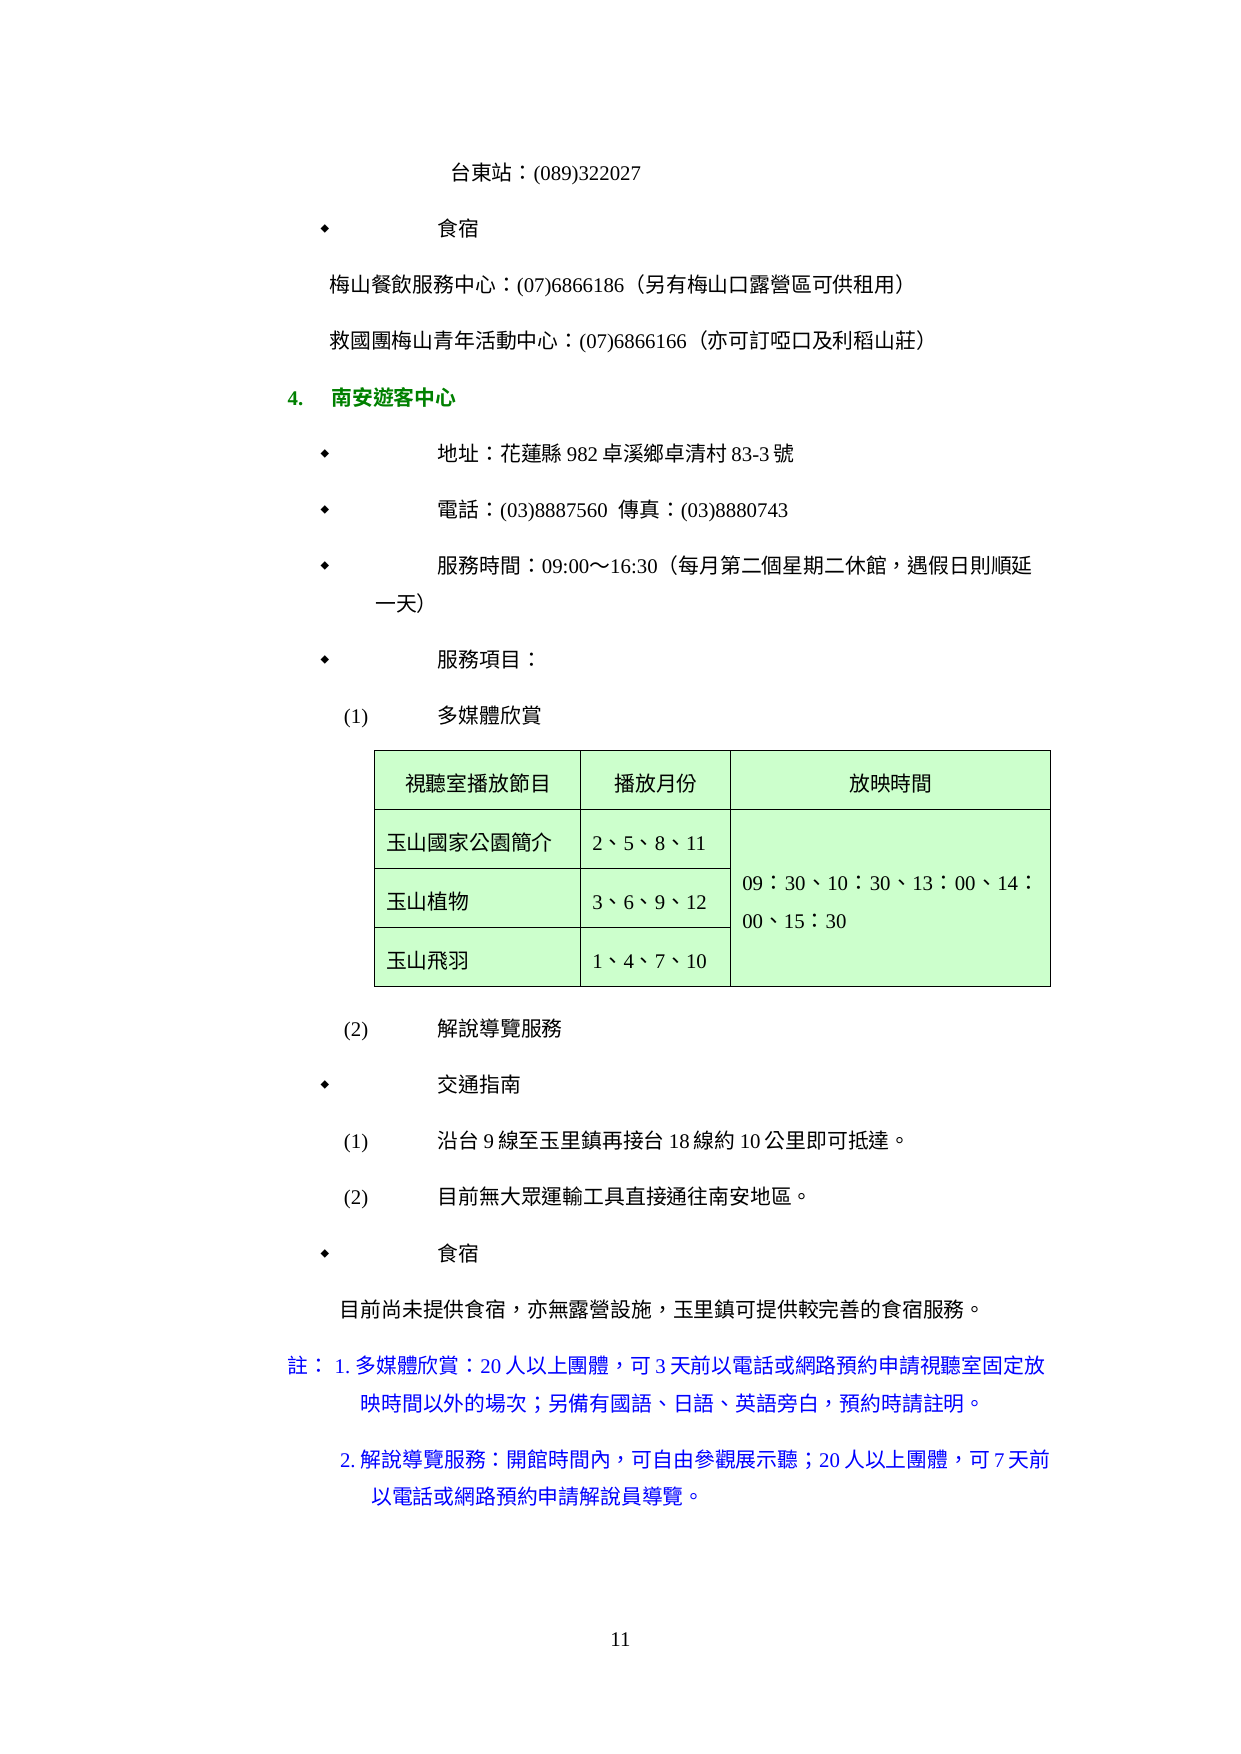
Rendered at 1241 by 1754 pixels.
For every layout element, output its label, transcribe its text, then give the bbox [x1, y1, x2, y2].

table_cell 3、6、9、12 [581, 869, 730, 927]
text 註： 1. 多媒體欣賞：20人以上團體，可3天前以電話或網路預約申請視聽室固定放映時間以外的場次；另備有國語、日語、英語旁白，預約時請註明。 [287, 1343, 1053, 1418]
table_header 視聽室播放節目 [375, 751, 580, 809]
list 電話：(03)8887560 傳真：(03)8880743 [319, 487, 1053, 525]
table_header 放映時間 [731, 751, 1050, 809]
list 交通指南 [319, 1062, 1053, 1100]
text 台東站：(089)322027 [450, 150, 1053, 187]
table_cell 1、4、7、10 [581, 928, 730, 986]
list 服務時間：09:00～16:30（每月第二個星期二休館，遇假日則順延一天） [319, 544, 1053, 619]
list 食宿 [319, 1231, 1053, 1268]
table_cell 09：30、10：30、13：00、14：00、15：30 [731, 810, 1050, 986]
list 南安遊客中心 [287, 375, 1053, 412]
list 目前無大眾運輸工具直接通往南安地區。 [344, 1175, 1053, 1212]
list 解說導覽服務 [344, 1006, 1053, 1043]
list 沿台9線至玉里鎮再接台18線約10公里即可抵達。 [344, 1118, 1053, 1156]
table_cell 玉山國家公園簡介 [375, 810, 580, 868]
text 救國團梅山青年活動中心：(07)6866166（亦可訂啞口及利稻山莊） [319, 319, 1053, 356]
list 多媒體欣賞 [344, 694, 1053, 731]
text 梅山餐飲服務中心：(07)6866186（另有梅山口露營區可供租用） [319, 262, 1053, 300]
table_cell 玉山飛羽 [375, 928, 580, 986]
list 地址：花蓮縣982卓溪鄉卓清村83-3號 [319, 431, 1053, 469]
table_cell 玉山植物 [375, 869, 580, 927]
text 2. 解說導覽服務：開館時間內，可自由參觀展示聽；20人以上團體，可7天前以電話或網路預約申請解說員導覽。 [340, 1437, 1053, 1512]
list 服務項目： [319, 637, 1053, 675]
table_header 播放月份 [581, 751, 730, 809]
text 目前尚未提供食宿，亦無露營設施，玉里鎮可提供較完善的食宿服務。 [287, 1287, 1053, 1325]
list 食宿 [319, 206, 1053, 244]
table_cell 2、5、8、11 [581, 810, 730, 868]
